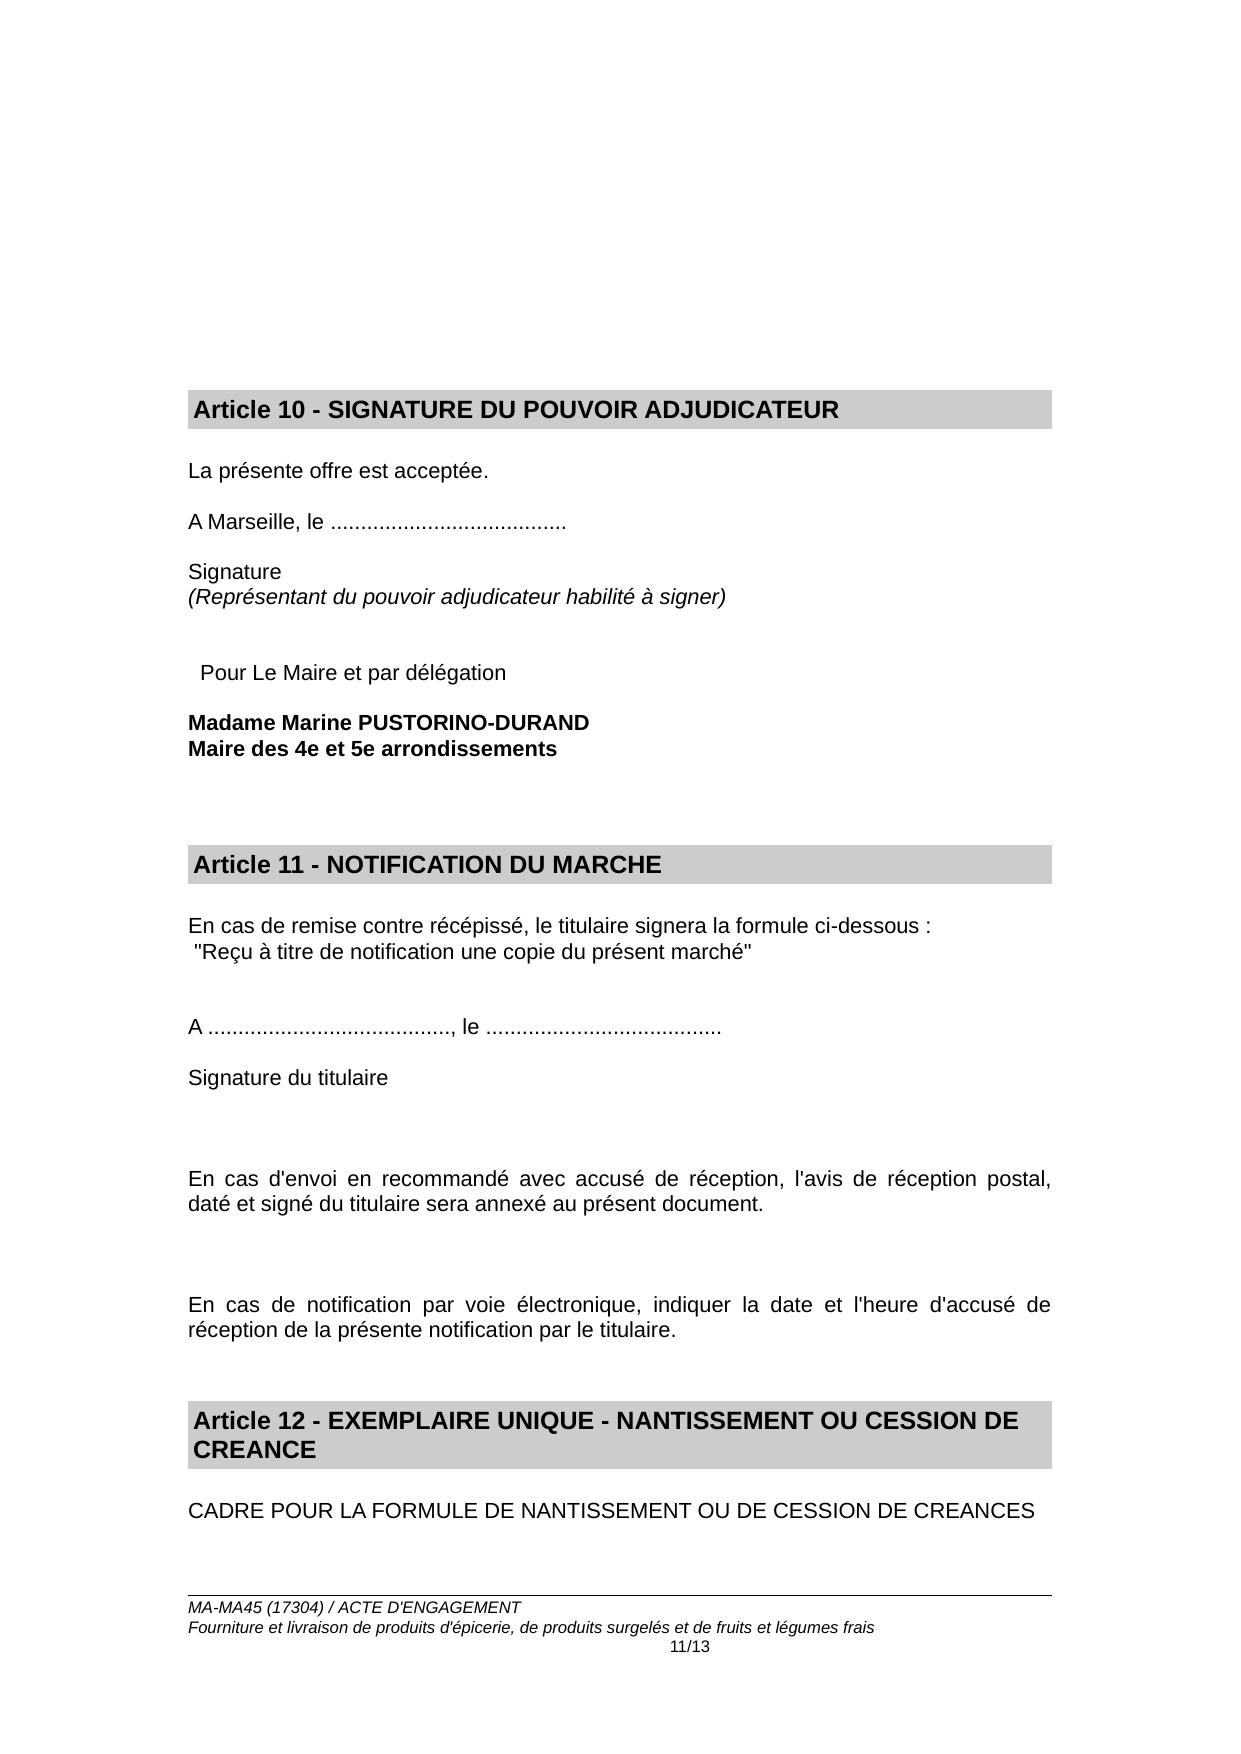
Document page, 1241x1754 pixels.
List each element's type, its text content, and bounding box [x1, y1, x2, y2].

subtitle NOTIFICATION DU MARCHE [190, 847, 1050, 882]
text CADRE POUR LA FORMULE DE NANTISSEMENT OU DE CESSION DE CREANCES [188, 1498, 1052, 1523]
text Maire des 4e et 5e arrondissements [188, 735, 1052, 761]
text Signature du titulaire [188, 1064, 1052, 1090]
text Madame Marine PUSTORINO-DURAND [188, 710, 1052, 735]
text En cas de remise contre récépissé, le titulaire signera la formule ci-dessous : [188, 913, 1052, 938]
text En cas de notification par voie électronique, indiquer la date et l'heure d'accusé de réception de la présente notification par le titulaire. [188, 1291, 1052, 1342]
text En cas d'envoi en recommandé avec accusé de réception, l'avis de réception postal, daté et signé du titulaire sera annexé au présent document. [188, 1165, 1052, 1216]
subtitle EXEMPLAIRE UNIQUE - NANTISSEMENT OU CESSION DE CREANCE [190, 1403, 1050, 1467]
text Pour Le Maire et par délégation [188, 660, 1052, 685]
text La présente offre est acceptée. [188, 458, 1052, 483]
text A Marseille, le ....................................... [188, 508, 1052, 534]
subtitle SIGNATURE DU POUVOIR ADJUDICATEUR [190, 392, 1050, 427]
text Signature [188, 559, 1052, 584]
text "Reçu à titre de notification une copie du présent marché" [188, 938, 1052, 964]
text A ........................................, le ....................................... [188, 1014, 1052, 1039]
text (Représentant du pouvoir adjudicateur habilité à signer) [188, 584, 1052, 609]
